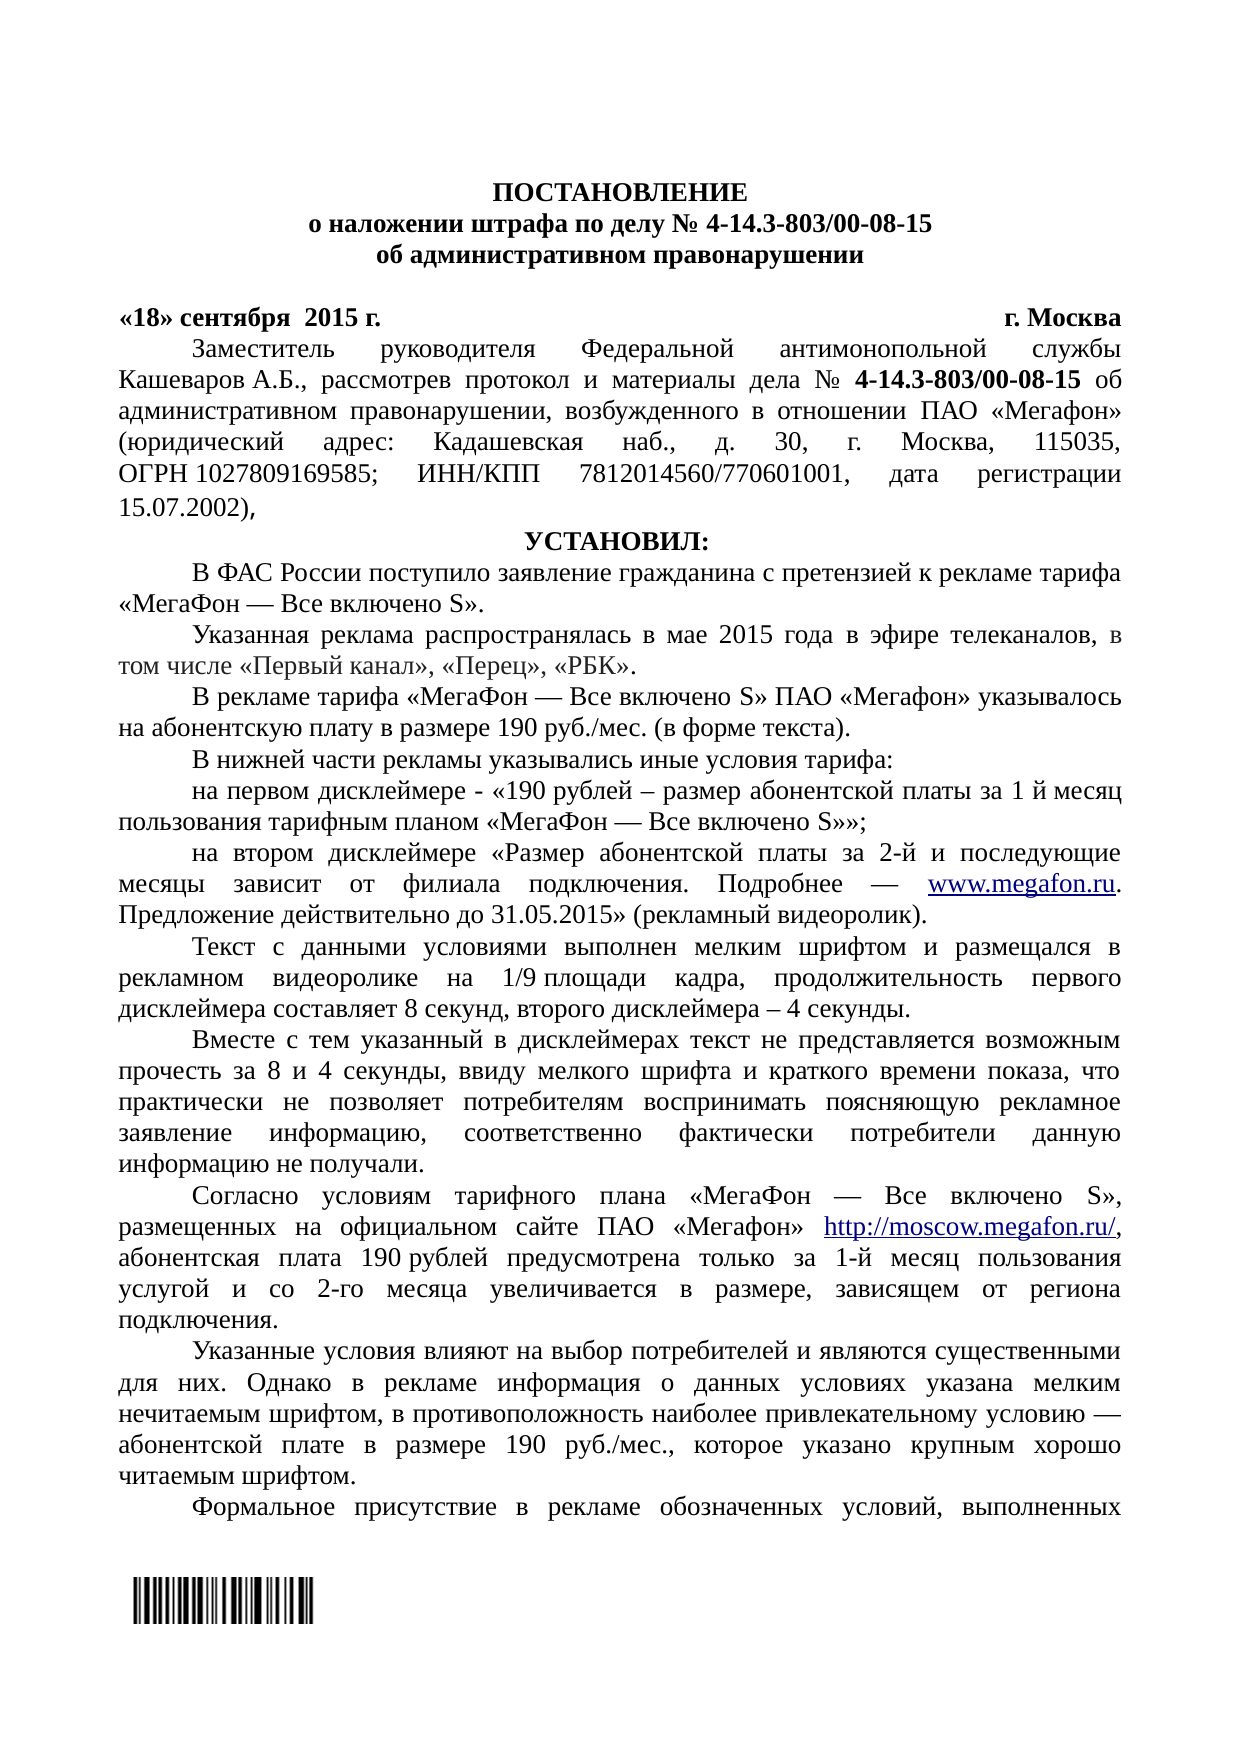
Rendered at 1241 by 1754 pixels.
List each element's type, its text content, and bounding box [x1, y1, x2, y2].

text Согласно условиям тарифного плана «МегаФон — Все включено S», размещенных на официальном сайте ПАО «Мегафон» http://moscow.megafon.ru/, абонентская плата 190 рублей предусмотрена только за 1-й месяц пользования услугой и со 2-го месяца увеличивается в размере, зависящем от региона подключения. [118, 1179, 1122, 1334]
text В рекламе тарифа «МегаФон — Все включено S» ПАО «Мегафон» указывалось на абонентскую плату в размере 190 руб./мес. (в форме текста). [118, 680, 1122, 743]
text Формальное присутствие в рекламе обозначенных условий, выполненных [118, 1490, 1122, 1521]
text В нижней части рекламы указывались иные условия тарифа: [118, 743, 1122, 774]
text Указанная реклама распространялась в мае 2015 года в эфире телеканалов, в том числе «Первый канал», «Перец», «РБК». [118, 618, 1122, 680]
text Заместитель руководителя Федеральной антимонопольной службы Кашеваров А.Б., рассмотрев протокол и материалы дела № 4-14.3-803/00-08-15 об административном правонарушении, возбужденного в отношении ПАО «Мегафон» (юридический адрес: Кадашевская наб., д. 30, г. Москва, 115035, ОГРН 1027809169585; ИНН/КПП 7812014560/770601001, дата регистрации 15.07.2002), [118, 332, 1122, 525]
text УСТАНОВИЛ: [118, 525, 1122, 556]
text на первом дисклеймере - «190 рублей – размер абонентской платы за 1 й месяц пользования тарифным планом «МегаФон — Все включено S»»; [118, 774, 1122, 836]
text Вместе с тем указанный в дисклеймерах текст не представляется возможным прочесть за 8 и 4 секунды, ввиду мелкого шрифта и краткого времени показа, что практически не позволяет потребителям воспринимать поясняющую рекламное заявление информацию, соответственно фактически потребители данную информацию не получали. [118, 1023, 1122, 1179]
text о наложении штрафа по делу № 4-14.3-803/00-08-15 [118, 207, 1122, 239]
picture [118, 1577, 331, 1624]
text Указанные условия влияют на выбор потребителей и являются существенными для них. Однако в рекламе информация о данных условиях указана мелким нечитаемым шрифтом, в противоположность наиболее привлекательному условию — абонентской плате в размере 190 руб./мес., которое указано крупным хорошо читаемым шрифтом. [118, 1334, 1122, 1490]
text ПОСТАНОВЛЕНИЕ [118, 176, 1122, 207]
text В ФАС России поступило заявление гражданина с претензией к рекламе тарифа «МегаФон — Все включено S». [118, 556, 1122, 618]
text Текст с данными условиями выполнен мелким шрифтом и размещался в рекламном видеоролике на 1/9 площади кадра, продолжительность первого дисклеймера составляет 8 секунд, второго дисклеймера – 4 секунды. [118, 929, 1122, 1023]
text «18» сентября 2015 г. г. Москва [118, 301, 1122, 332]
text об административном правонарушении [118, 239, 1122, 270]
text на втором дисклеймере «Размер абонентской платы за 2-й и последующие месяцы зависит от филиала подключения. Подробнее — www.megafon.ru. Предложение действительно до 31.05.2015» (рекламный видеоролик). [118, 836, 1122, 929]
